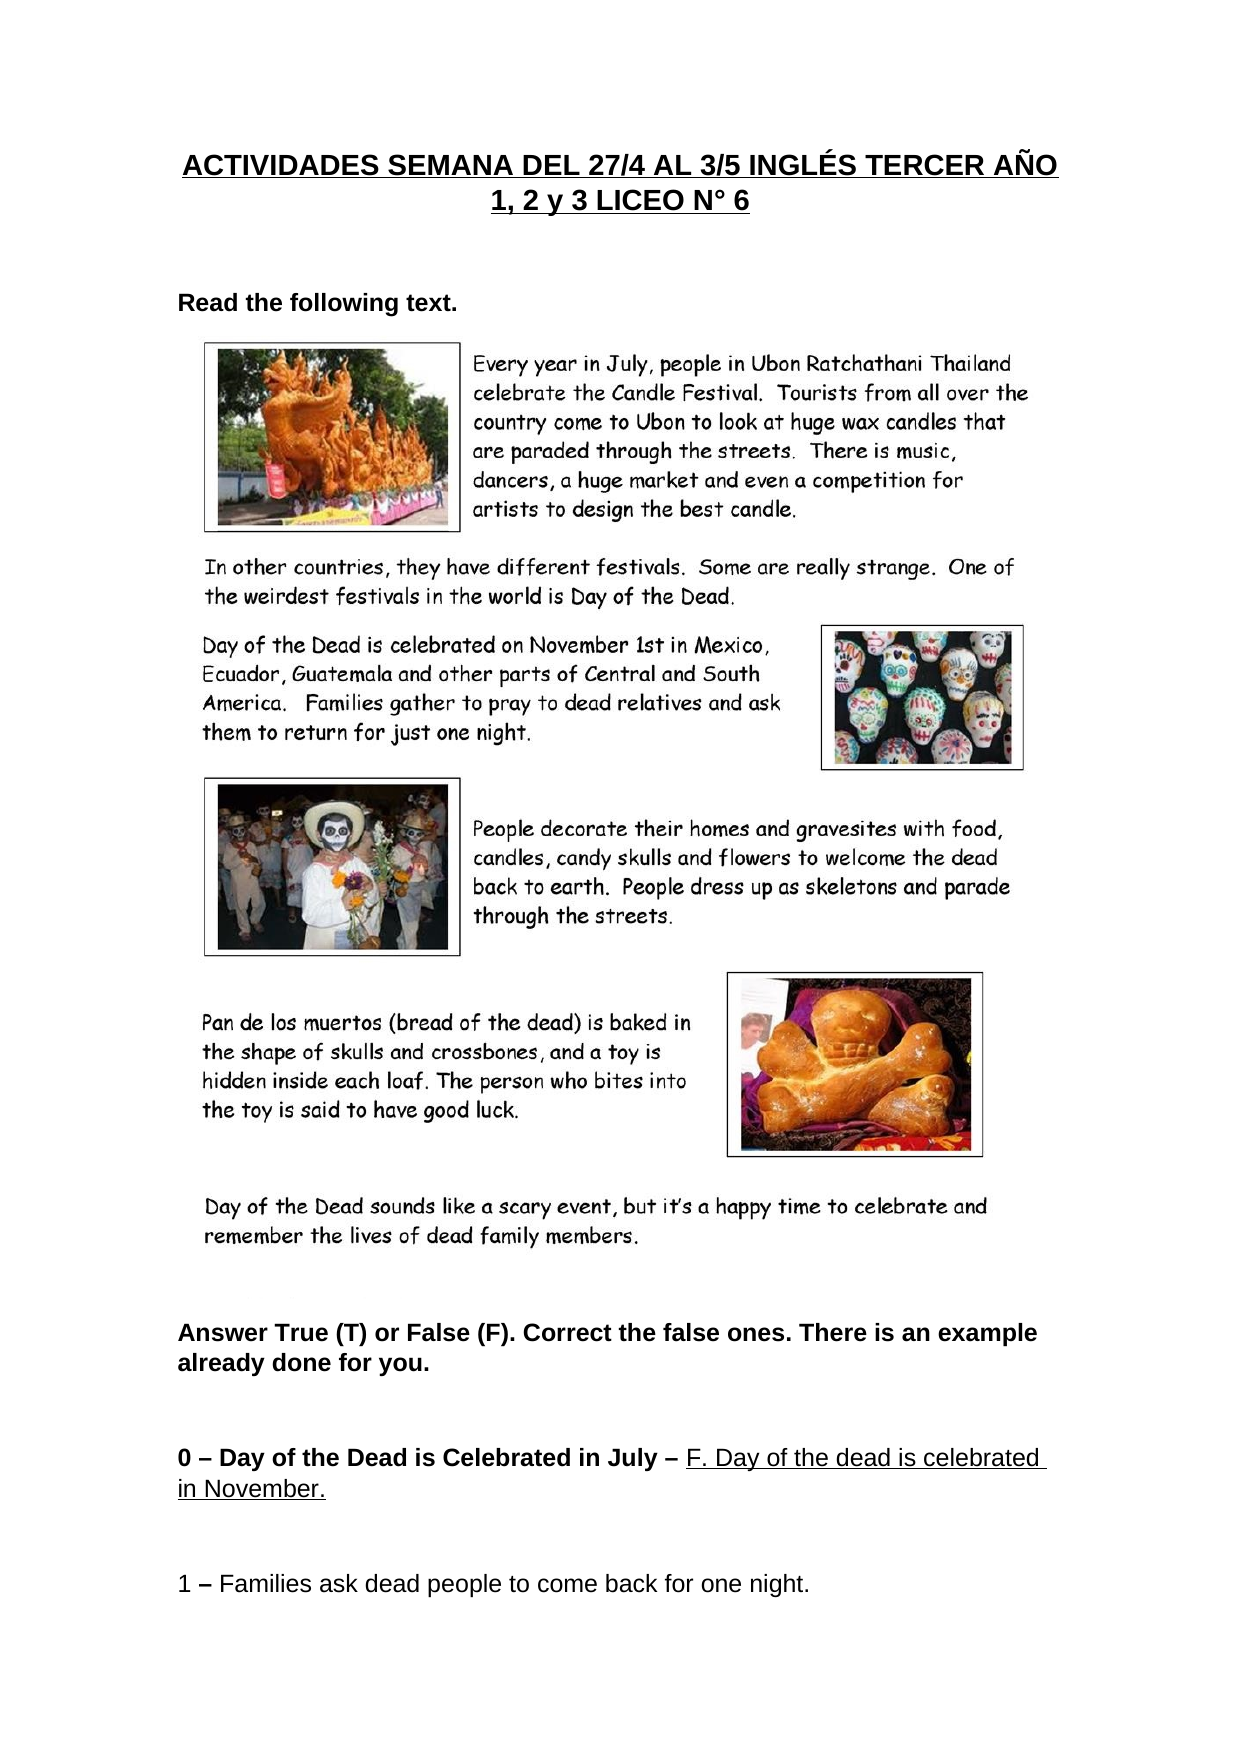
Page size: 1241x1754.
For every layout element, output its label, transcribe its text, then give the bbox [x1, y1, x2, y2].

text Read the following text. [177, 288, 1063, 319]
text Answer True (T) or False (F). Correct the false ones. There is an example already done for you. [177, 1318, 1063, 1377]
text ACTIVIDADES SEMANA DEL 27/4 AL 3/5 INGLÉS TERCER AÑO 1, 2 y 3 LICEO N° 6 [177, 148, 1063, 217]
text 0 – Day of the Dead is Celebrated in July – F. Day of the dead is celebrated in November. [177, 1443, 1063, 1503]
text 1 – Families ask dead people to come back for one night. [177, 1569, 1063, 1597]
